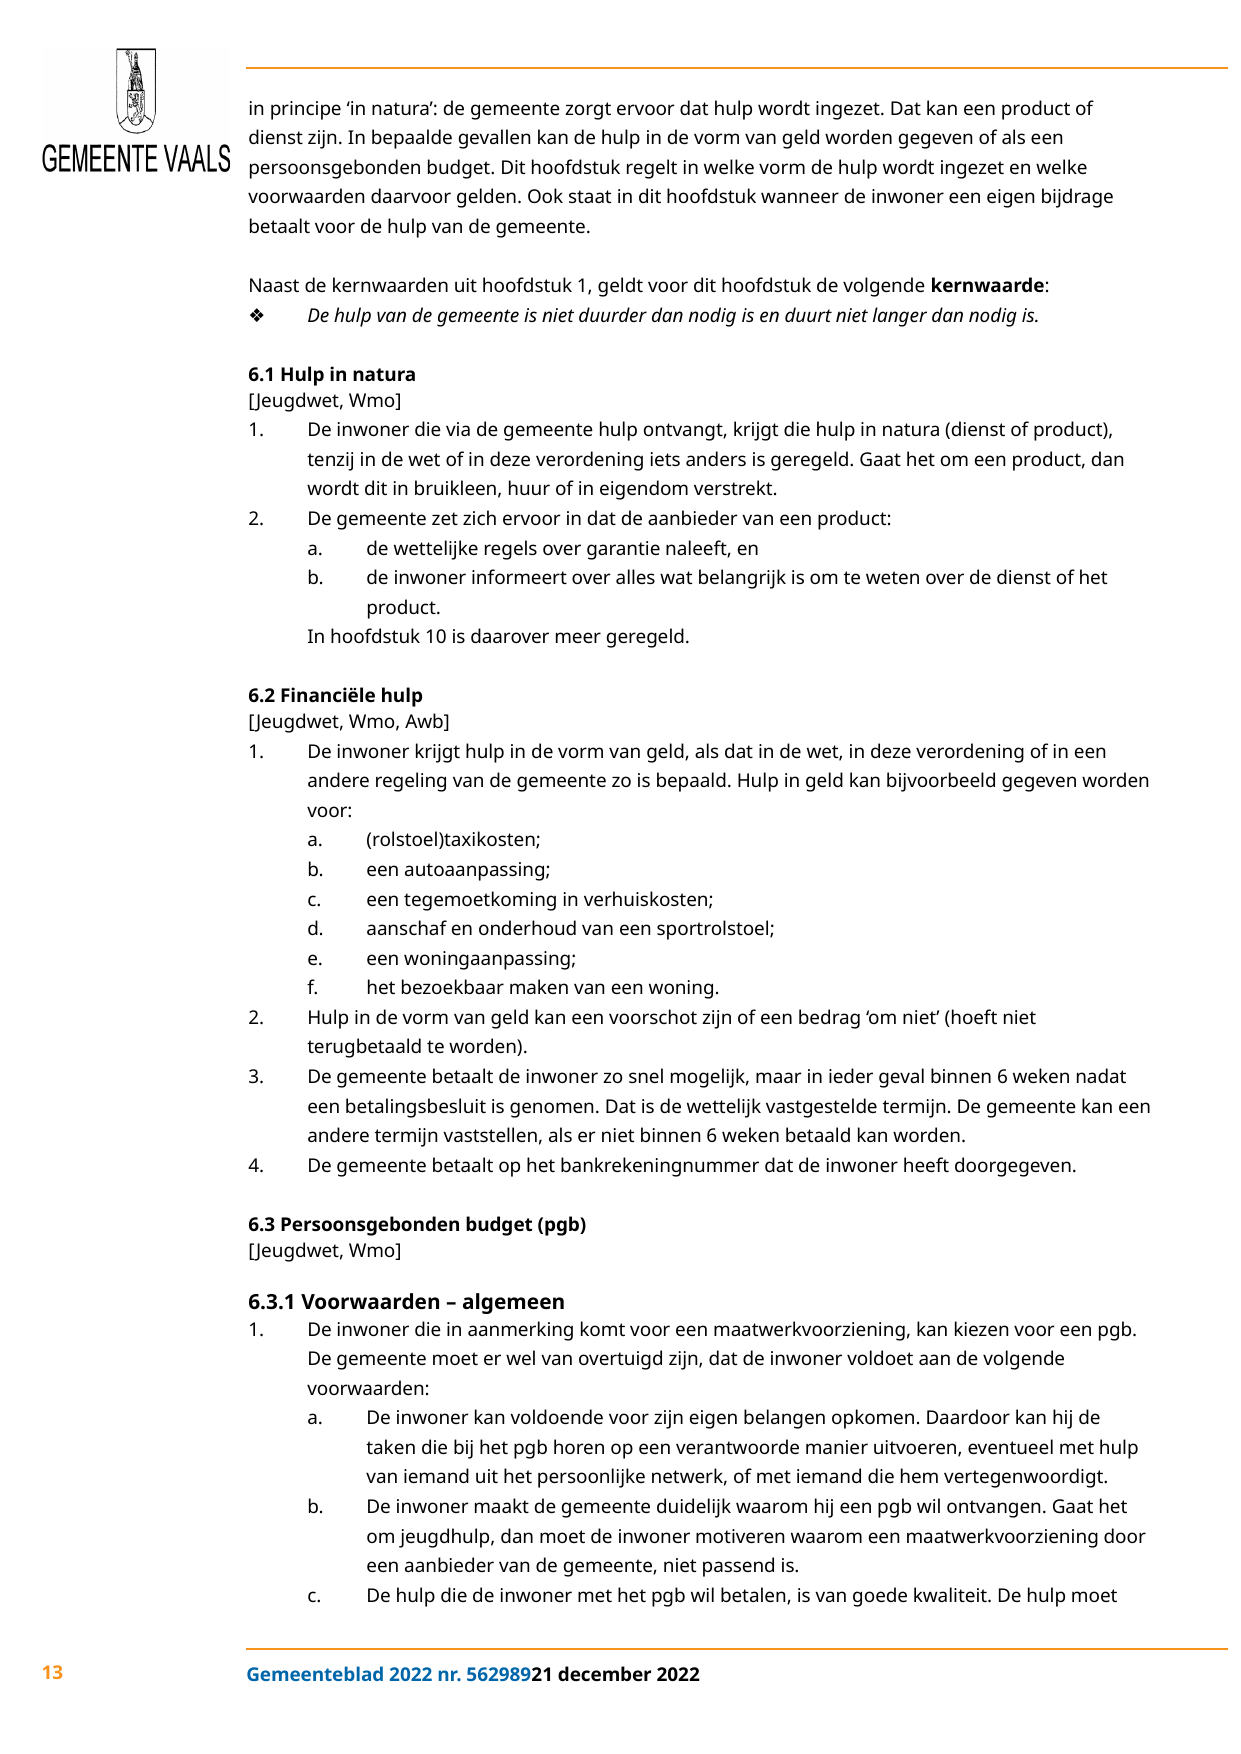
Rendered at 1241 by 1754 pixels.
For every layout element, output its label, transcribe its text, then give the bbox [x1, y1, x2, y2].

text 6.1 Hulp in natura [248, 361, 1152, 387]
picture [41, 47, 231, 172]
list het bezoekbaar maken van een woning. [307, 974, 1152, 1000]
list De inwoner die in aanmerking komt voor een maatwerkvoorziening, kan kiezen voor een pgb. De gemeente moet er wel van overtuigd zijn, dat de inwoner voldoet aan de volgende voorwaarden: [248, 1316, 1152, 1401]
list De inwoner kan voldoende voor zijn eigen belangen opkomen. Daardoor kan hij de taken die bij het pgb horen op een verantwoorde manier uitvoeren, eventueel met hulp van iemand uit het persoonlijke netwerk, of met iemand die hem vertegenwoordigt. [307, 1404, 1152, 1489]
list De inwoner die via de gemeente hulp ontvangt, krijgt die hulp in natura (dienst of product), tenzij in de wet of in deze verordening iets anders is geregeld. Gaat het om een product, dan wordt dit in bruikleen, huur of in eigendom verstrekt. [248, 416, 1152, 501]
list De gemeente betaalt op het bankrekeningnummer dat de inwoner heeft doorgegeven. [248, 1152, 1152, 1178]
text in principe ‘in natura’: de gemeente zorgt ervoor dat hulp wordt ingezet. Dat kan een product of dienst zijn. In bepaalde gevallen kan de hulp in de vorm van geld worden gegeven of als een persoonsgebonden budget. Dit hoofdstuk regelt in welke vorm de hulp wordt ingezet en welke voorwaarden daarvoor gelden. Ook staat in dit hoofdstuk wanneer de inwoner een eigen bijdrage betaalt voor de hulp van de gemeente. [248, 95, 1152, 239]
list De inwoner krijgt hulp in de vorm van geld, als dat in de wet, in deze verordening of in een andere regeling van de gemeente zo is bepaald. Hulp in geld kan bijvoorbeeld gegeven worden voor: [248, 738, 1152, 823]
list De hulp die de inwoner met het pgb wil betalen, is van goede kwaliteit. De hulp moet [307, 1582, 1152, 1608]
list een tegemoetkoming in verhuiskosten; [307, 886, 1152, 912]
list de inwoner informeert over alles wat belangrijk is om te weten over de dienst of het product. [307, 564, 1152, 619]
list De inwoner maakt de gemeente duidelijk waarom hij een pgb wil ontvangen. Gaat het om jeugdhulp, dan moet de inwoner motiveren waarom een maatwerkvoorziening door een aanbieder van de gemeente, niet passend is. [307, 1493, 1152, 1578]
text Naast de kernwaarden uit hoofdstuk 1, geldt voor dit hoofdstuk de volgende kernwaarde: [248, 272, 1152, 298]
list De gemeente zet zich ervoor in dat de aanbieder van een product: [248, 505, 1152, 531]
list In hoofdstuk 10 is daarover meer geregeld. [248, 623, 1152, 649]
text 6.2 Financiële hulp [248, 683, 1152, 708]
list een autoaanpassing; [307, 856, 1152, 882]
text 6.3 Persoonsgebonden budget (pgb) [248, 1211, 1152, 1237]
text [Jeugdwet, Wmo] [248, 387, 1152, 412]
text [Jeugdwet, Wmo] [248, 1237, 1152, 1263]
list de wettelijke regels over garantie naleeft, en [307, 535, 1152, 560]
list (rolstoel)taxikosten; [307, 827, 1152, 852]
text [Jeugdwet, Wmo, Awb] [248, 708, 1152, 734]
list De hulp van de gemeente is niet duurder dan nodig is en duurt niet langer dan nodig is. [248, 302, 1152, 328]
text 6.3.1 Voorwaarden – algemeen [248, 1287, 1152, 1316]
list Hulp in de vorm van geld kan een voorschot zijn of een bedrag ‘om niet’ (hoeft niet terugbetaald te worden). [248, 1004, 1152, 1059]
list een woningaanpassing; [307, 945, 1152, 971]
list aanschaf en onderhoud van een sportrolstoel; [307, 915, 1152, 941]
list De gemeente betaalt de inwoner zo snel mogelijk, maar in ieder geval binnen 6 weken nadat een betalingsbesluit is genomen. Dat is de wettelijk vastgestelde termijn. De gemeente kan een andere termijn vaststellen, als er niet binnen 6 weken betaald kan worden. [248, 1063, 1152, 1148]
